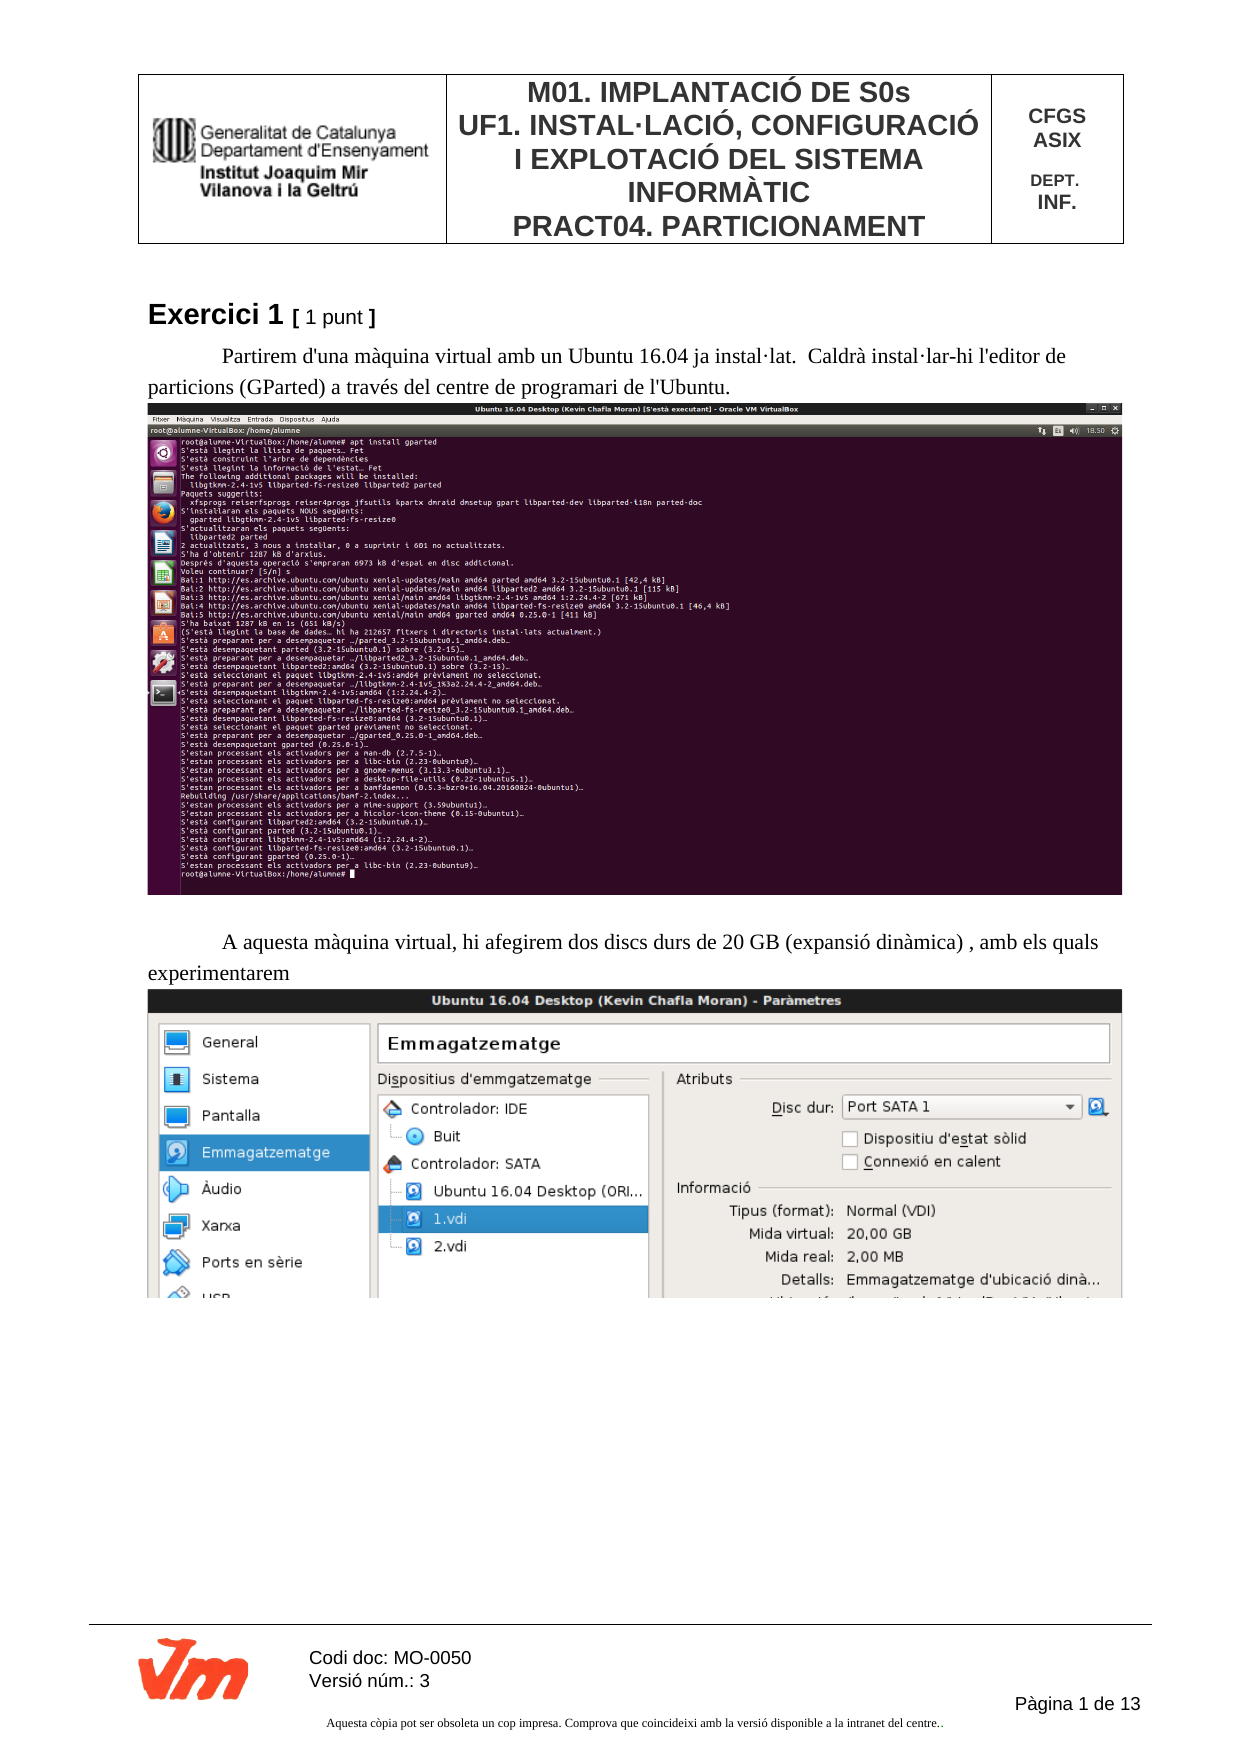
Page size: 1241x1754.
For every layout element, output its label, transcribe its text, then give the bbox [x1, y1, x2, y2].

picture [146, 111, 440, 207]
subtitle Exercici 1 [ 1 punt ] [148, 297, 1122, 331]
text A aquesta màquina virtual, hi afegirem dos discs durs de 20 GB (expansió dinàmica) , amb els quals experimentarem [148, 895, 1122, 985]
picture [147, 989, 1123, 1298]
picture [147, 403, 1123, 895]
picture [138, 1638, 249, 1700]
text Partirem d'una màquina virtual amb un Ubuntu 16.04 ja instal·lat. Caldrà instal·lar-hi l'editor de particions (GParted) a través del centre de programari de l'Ubuntu. [148, 343, 1122, 399]
